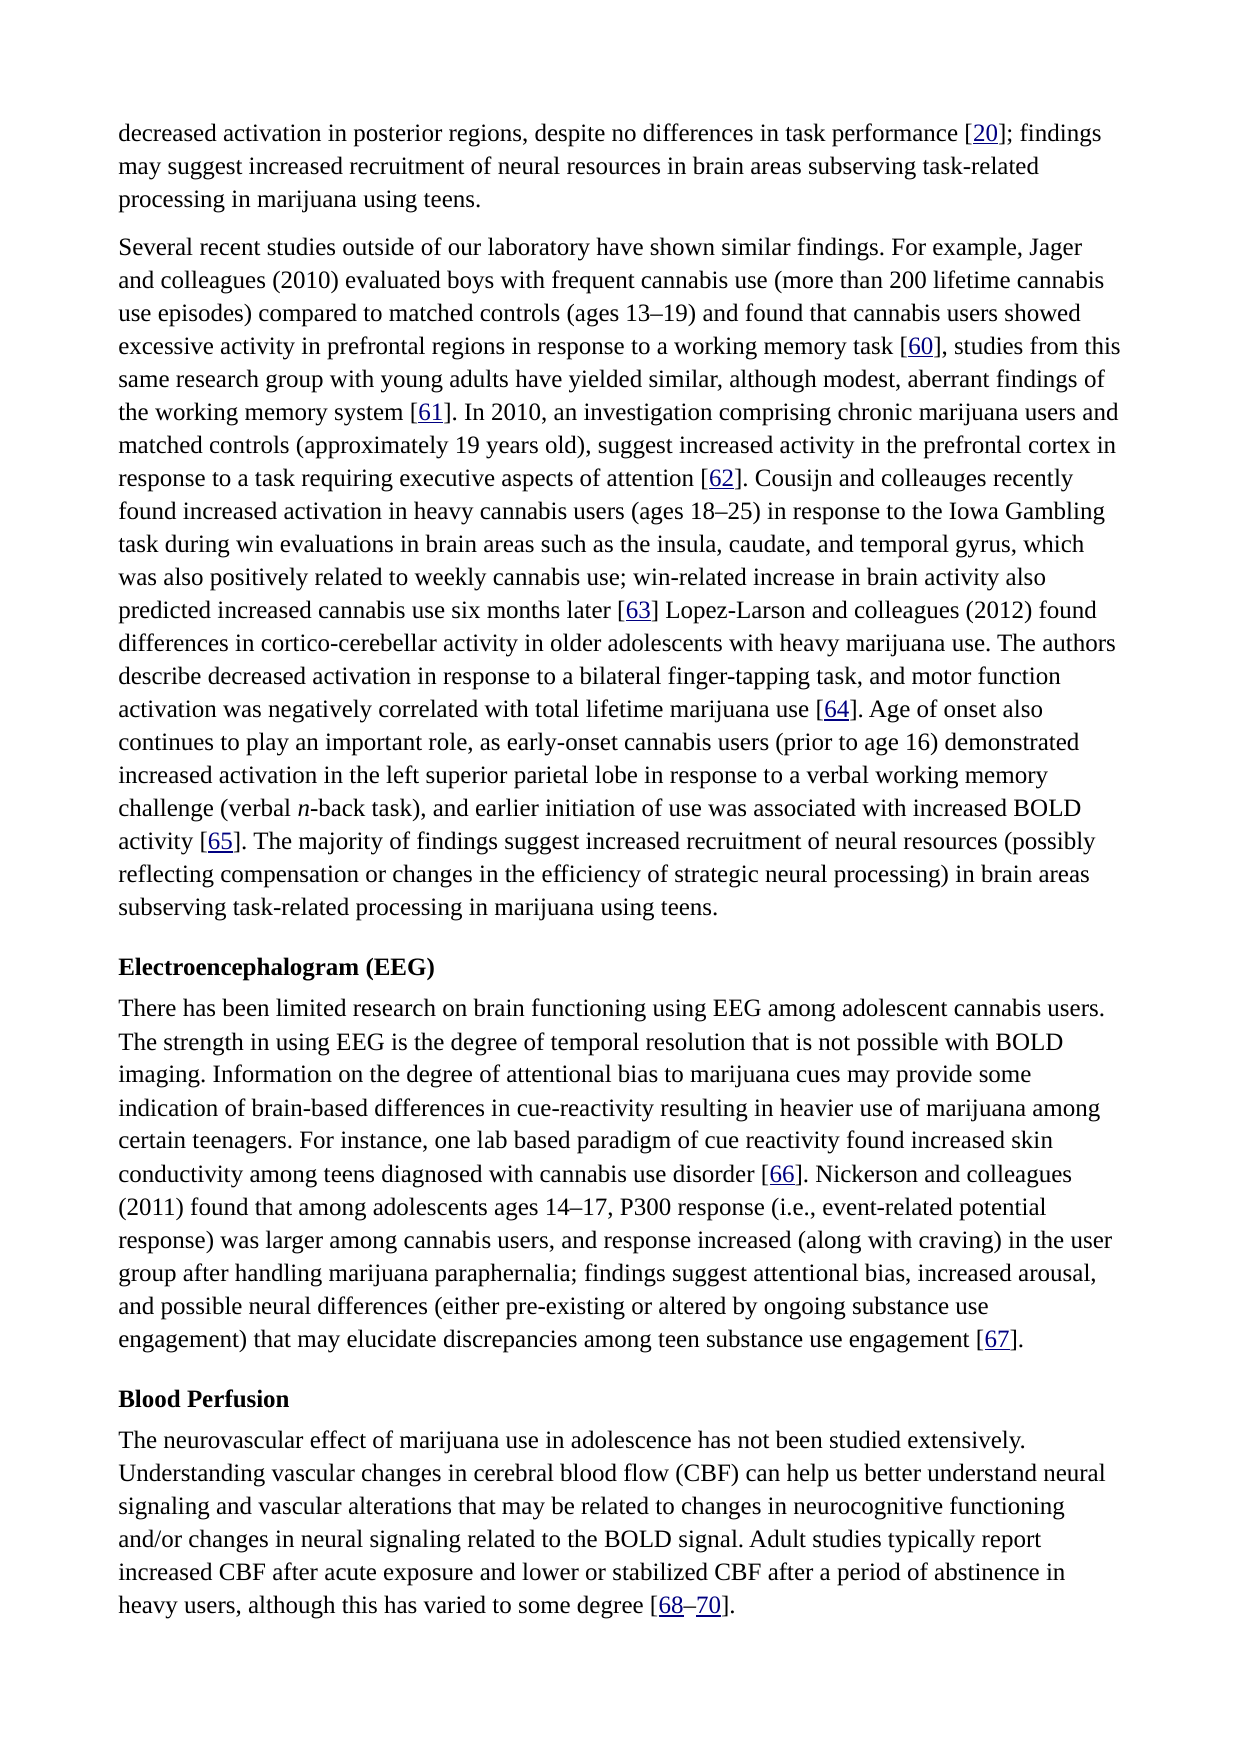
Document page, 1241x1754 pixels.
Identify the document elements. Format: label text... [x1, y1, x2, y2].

text The neurovascular effect of marijuana use in adolescence has not been studied extensively. Understanding vascular changes in cerebral blood flow (CBF) can help us better understand neural signaling and vascular alterations that may be related to changes in neurocognitive functioning and/or changes in neural signaling related to the BOLD signal. Adult studies typically report increased CBF after acute exposure and lower or stabilized CBF after a period of abstinence in heavy users, although this has varied to some degree [68–70]. [118, 1425, 1122, 1619]
text Several recent studies outside of our laboratory have shown similar findings. For example, Jager and colleagues (2010) evaluated boys with frequent cannabis use (more than 200 lifetime cannabis use episodes) compared to matched controls (ages 13–19) and found that cannabis users showed excessive activity in prefrontal regions in response to a working memory task [60], studies from this same research group with young adults have yielded similar, although modest, aberrant findings of the working memory system [61]. In 2010, an investigation comprising chronic marijuana users and matched controls (approximately 19 years old), suggest increased activity in the prefrontal cortex in response to a task requiring executive aspects of attention [62]. Cousijn and colleauges recently found increased activation in heavy cannabis users (ages 18–25) in response to the Iowa Gambling task during win evaluations in brain areas such as the insula, caudate, and temporal gyrus, which was also positively related to weekly cannabis use; win-related increase in brain activity also predicted increased cannabis use six months later [63] Lopez-Larson and colleagues (2012) found differences in cortico-cerebellar activity in older adolescents with heavy marijuana use. The authors describe decreased activation in response to a bilateral finger-tapping task, and motor function activation was negatively correlated with total lifetime marijuana use [64]. Age of onset also continues to play an important role, as early-onset cannabis users (prior to age 16) demonstrated increased activation in the left superior parietal lobe in response to a verbal working memory challenge (verbal n-back task), and earlier initiation of use was associated with increased BOLD activity [65]. The majority of findings suggest increased recruitment of neural resources (possibly reflecting compensation or changes in the efficiency of strategic neural processing) in brain areas subserving task-related processing in marijuana using teens. [118, 232, 1122, 921]
text decreased activation in posterior regions, despite no differences in task performance [20]; findings may suggest increased recruitment of neural resources in brain areas subserving task-related processing in marijuana using teens. [118, 118, 1122, 213]
text There has been limited research on brain functioning using EEG among adolescent cannabis users. The strength in using EEG is the degree of temporal resolution that is not possible with BOLD imaging. Information on the degree of attentional bias to marijuana cues may provide some indication of brain-based differences in cue-reactivity resulting in heavier use of marijuana among certain teenagers. For instance, one lab based paradigm of cue reactivity found increased skin conductivity among teens diagnosed with cannabis use disorder [66]. Nickerson and colleagues (2011) found that among adolescents ages 14–17, P300 response (i.e., event-related potential response) was larger among cannabis users, and response increased (along with craving) in the user group after handling marijuana paraphernalia; findings suggest attentional bias, increased arousal, and possible neural differences (either pre-existing or altered by ongoing substance use engagement) that may elucidate discrepancies among teen substance use engagement [67]. [118, 993, 1122, 1352]
subtitle Blood Perfusion [118, 1384, 1122, 1413]
subtitle Electroencephalogram (EEG) [118, 952, 1122, 981]
